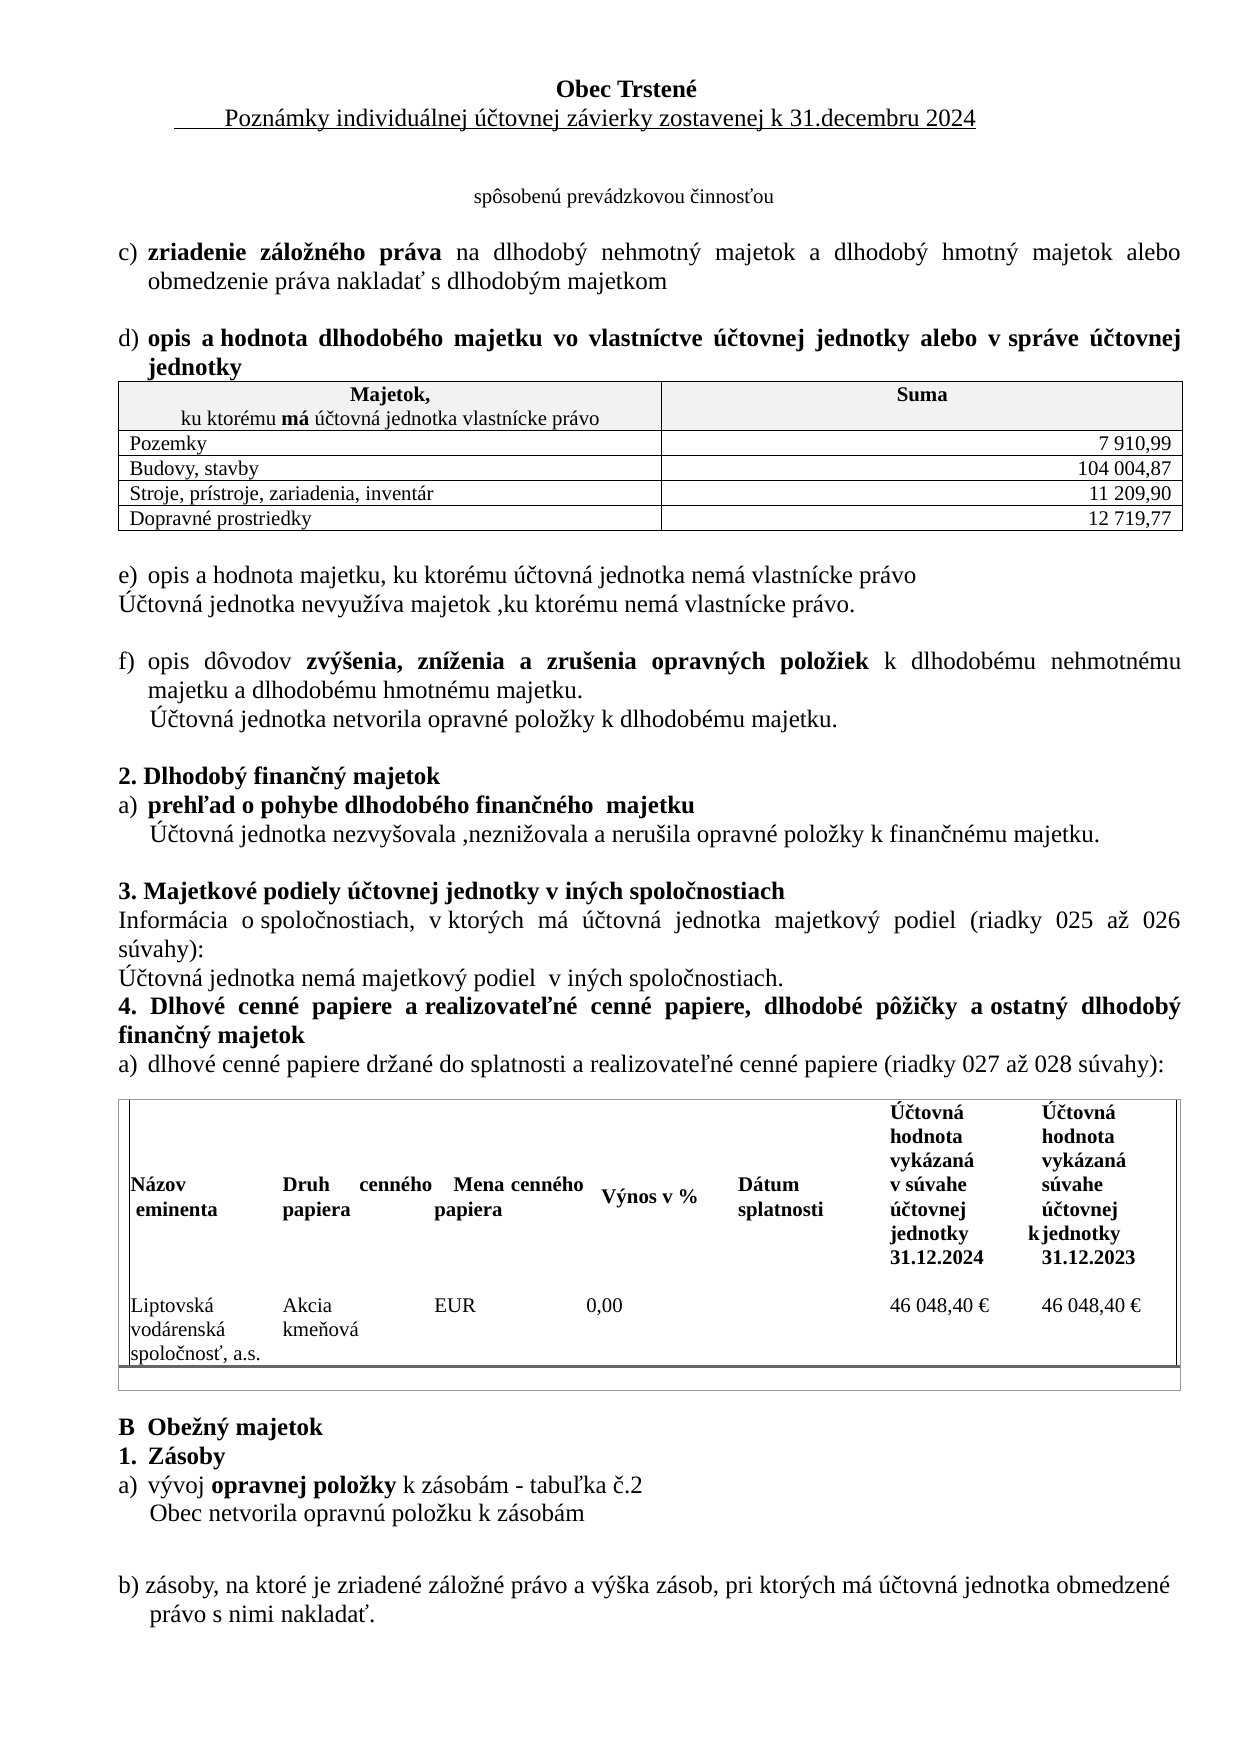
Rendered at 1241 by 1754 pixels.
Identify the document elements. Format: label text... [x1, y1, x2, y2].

text Účtovná jednotka netvorila opravné položky k dlhodobému majetku. [118, 704, 1181, 733]
text b) zásoby, na ktoré je zriadené záložné právo a výška zásob, pri ktorých má účtovná jednotka obmedzené [118, 1570, 1181, 1599]
table_header Suma [662, 382, 1182, 430]
table_cell [827, 184, 1181, 208]
text 2. Dlhodobý finančný majetok [118, 761, 1181, 790]
text Obec netvorila opravnú položku k zásobám [118, 1498, 1181, 1527]
list Zásoby [118, 1441, 1181, 1470]
text Účtovná jednotka nemá majetkový podiel v iných spoločnostiach. [118, 963, 1181, 991]
table_header Účtovná hodnota vykázaná v súvahe účtovnej jednotky k 31.12.2024 [889, 1100, 1041, 1293]
table_cell [118, 184, 472, 208]
table_header Účtovná hodnota vykázaná súvahe účtovnej jednotky 31.12.2023 [1041, 1100, 1176, 1293]
table_header Majetok, ku ktorému má účtovná jednotka vlastnícke právo [119, 382, 661, 430]
table_cell 46 048,40 € [889, 1293, 1041, 1365]
text Účtovná jednotka nezvyšovala ,neznižovala a nerušila opravné položky k finančnému majetku. [118, 819, 1181, 848]
table_cell Stroje, prístroje, zariadenia, inventár [119, 481, 661, 505]
text B Obežný majetok [118, 1412, 1181, 1441]
table_header Mena cenného papiera [433, 1100, 585, 1293]
table_cell 0,00 [585, 1293, 737, 1365]
table_cell [119, 1368, 1180, 1390]
table_cell 12 719,77 [662, 506, 1182, 530]
table_cell [737, 1293, 889, 1365]
list opis dôvodov zvýšenia, zníženia a zrušenia opravných položiek k dlhodobému nehmotnému majetku a dlhodobému hmotnému majetku. [118, 646, 1181, 704]
table_header [119, 1100, 129, 1365]
table_cell Liptovská vodárenská spoločnosť, a.s. [130, 1293, 281, 1365]
text 3. Majetkové podiely účtovnej jednotky v iných spoločnostiach [118, 876, 1181, 905]
text právo s nimi nakladať. [118, 1599, 1181, 1628]
table_cell Akcia kmeňová [281, 1293, 433, 1365]
table_cell 104 004,87 [662, 456, 1182, 480]
table_header Výnos v % [585, 1100, 737, 1293]
table_cell spôsobenú prevádzkovou činnosťou [473, 184, 827, 208]
table_header Druh cenného papiera [281, 1100, 433, 1293]
list prehľad o pohybe dlhodobého finančného majetku [118, 790, 1181, 819]
table_header Dátum splatnosti [737, 1100, 889, 1293]
list dlhové cenné papiere držané do splatnosti a realizovateľné cenné papiere (riadky 027 až 028 súvahy): [118, 1049, 1181, 1078]
text Informácia o spoločnostiach, v ktorých má účtovná jednotka majetkový podiel (riadky 025 až 026 súvahy): [118, 905, 1181, 963]
table_cell Pozemky [119, 431, 661, 455]
text 4. Dlhové cenné papiere a realizovateľné cenné papiere, dlhodobé pôžičky a ostatný dlhodobý finančný majetok [118, 991, 1181, 1049]
table_cell EUR [433, 1293, 585, 1365]
table_cell 7 910,99 [662, 431, 1182, 455]
list opis a hodnota dlhodobého majetku vo vlastníctve účtovnej jednotky alebo v správe účtovnej jednotky [118, 323, 1181, 381]
table_cell 11 209,90 [662, 481, 1182, 505]
list opis a hodnota majetku, ku ktorému účtovná jednotka nemá vlastnícke právo [118, 560, 1181, 589]
list vývoj opravnej položky k zásobám - tabuľka č.2 [118, 1470, 1181, 1498]
table_cell Dopravné prostriedky [119, 506, 661, 530]
table_header Názov eminenta [130, 1100, 281, 1293]
text Účtovná jednotka nevyužíva majetok ,ku ktorému nemá vlastnícke právo. [118, 589, 1181, 618]
list zriadenie záložného práva na dlhodobý nehmotný majetok a dlhodobý hmotný majetok alebo obmedzenie práva nakladať s dlhodobým majetkom [118, 237, 1181, 294]
table_cell Budovy, stavby [119, 456, 661, 480]
table_cell 46 048,40 € [1041, 1293, 1176, 1365]
